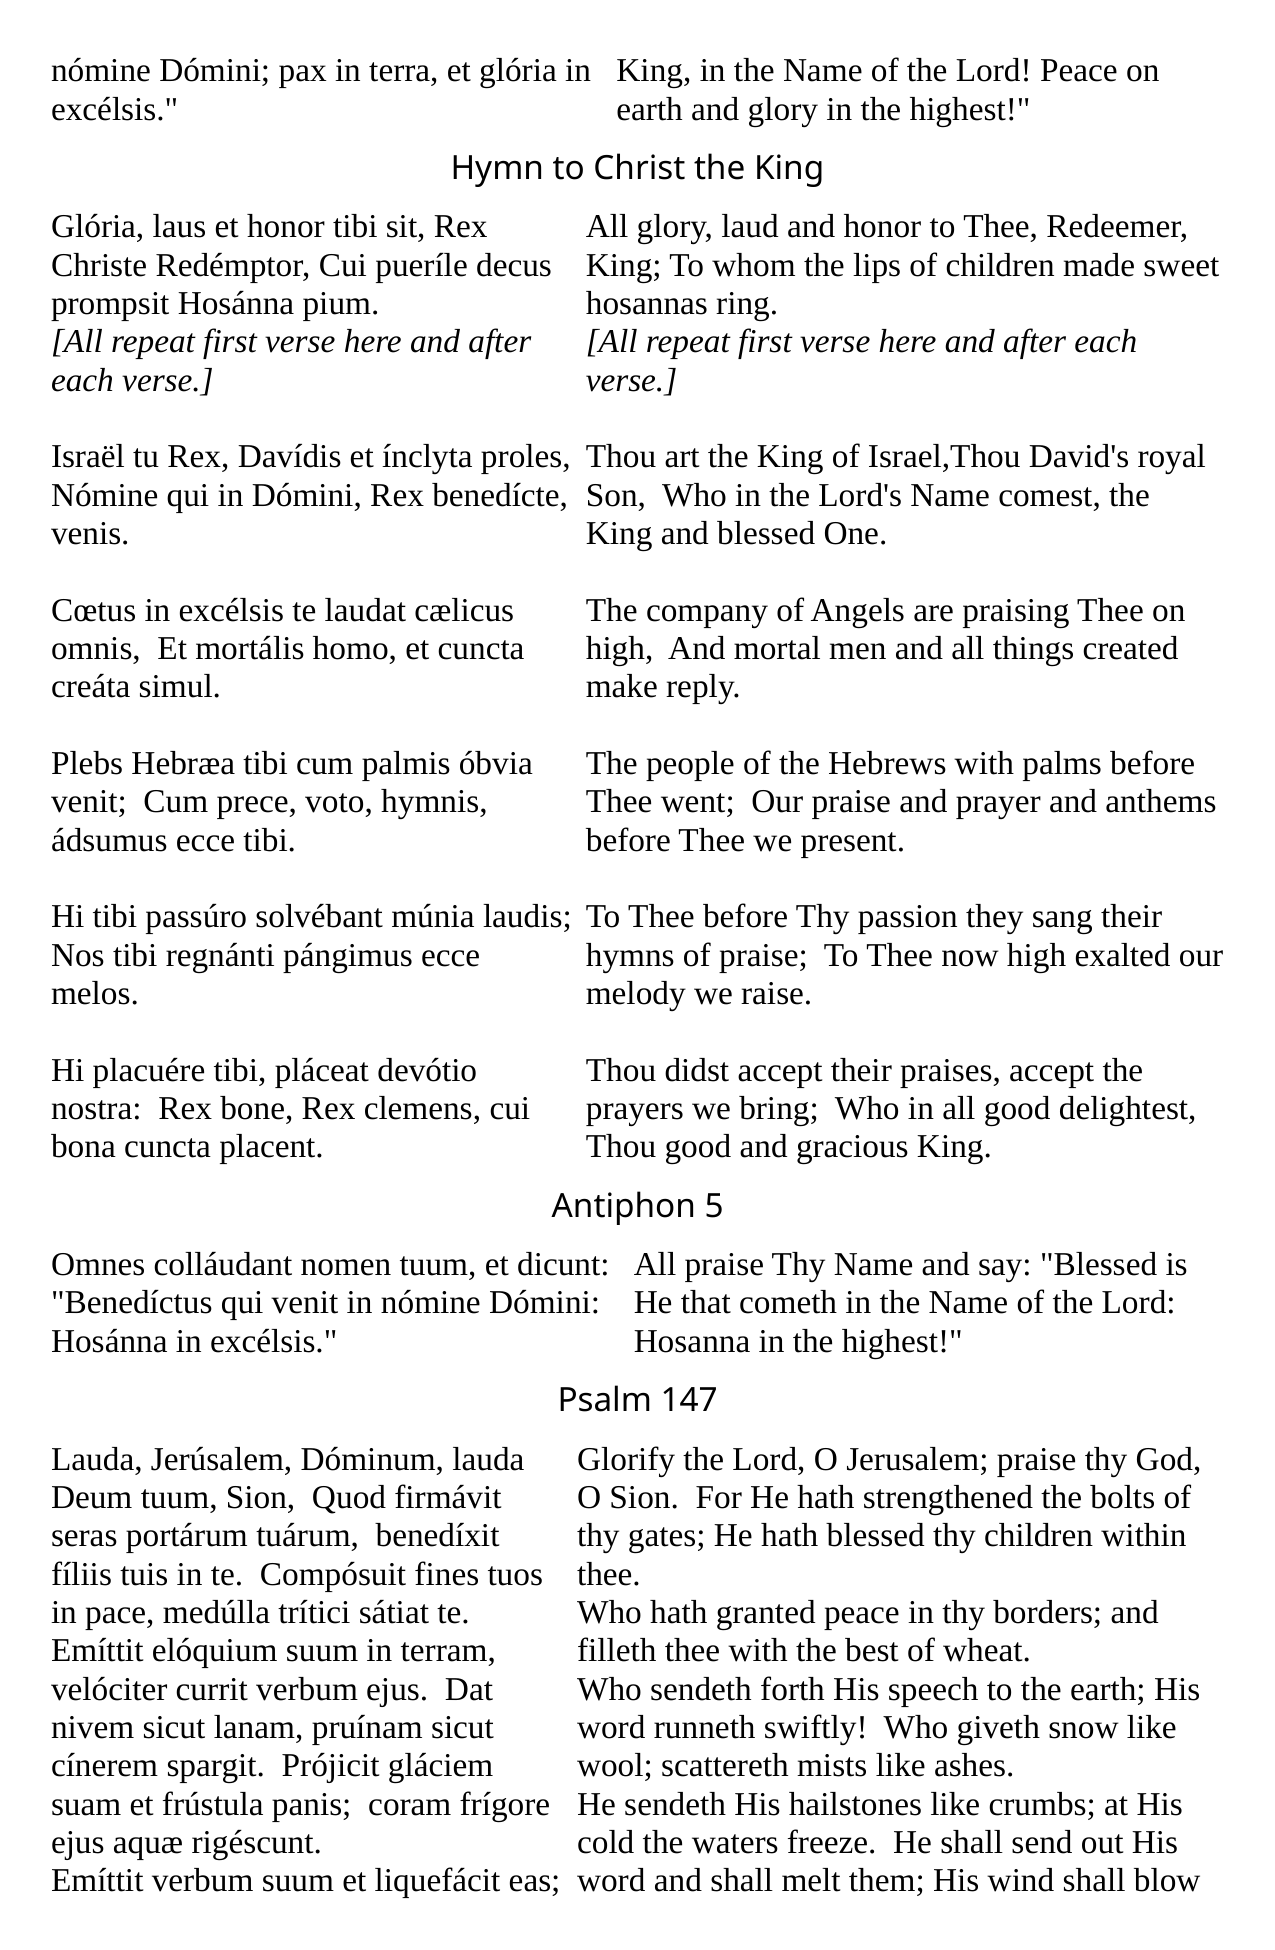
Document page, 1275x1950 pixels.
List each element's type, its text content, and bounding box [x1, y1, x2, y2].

subtitle Antiphon 5 [45, 1181, 1230, 1227]
table_header King, in the Name of the Lord! Peace on earth and glory in the highest!" [610, 45, 1230, 133]
table_header Omnes colláudant nomen tuum, et dicunt: "Benedíctus qui venit in nómine Dómini: Hosánna in excélsis." [45, 1239, 628, 1365]
subtitle Hymn to Christ the King [45, 144, 1230, 189]
table_header Lauda, Jerúsalem, Dóminum, lauda Deum tuum, Sion, Quod firmávit seras portárum tuárum, benedíxit fíliis tuis in te. Compósuit fines tuos in pace, medúlla trítici sátiat te. Emíttit elóquium suum in terram, velóciter currit verbum ejus. Dat nivem sicut lanam, pruínam sicut cínerem spargit. Prójicit gláciem suam et frústula panis; coram frígore ejus aquæ rigéscunt. Emíttit verbum suum et liquefácit eas; [45, 1433, 571, 1904]
subtitle Psalm 147 [45, 1376, 1230, 1421]
table_header Glorify the Lord, O Jerusalem; praise thy God, O Sion. For He hath strengthened the bolts of thy gates; He hath blessed thy children within thee. Who hath granted peace in thy borders; and filleth thee with the best of wheat. Who sendeth forth His speech to the earth; His word runneth swiftly! Who giveth snow like wool; scattereth mists like ashes. He sendeth His hailstones like crumbs; at His cold the waters freeze. He shall send out His word and shall melt them; His wind shall blow [571, 1433, 1231, 1904]
table_header nómine Dómini; pax in terra, et glória in excélsis." [45, 45, 610, 133]
table_header Glória, laus et honor tibi sit, Rex Christe Redémptor, Cui pueríle decus prompsit Hosánna pium. [All repeat first verse here and after each verse.] Israël tu Rex, Davídis et ínclyta proles, Nómine qui in Dómini, Rex benedícte, venis. Cœtus in excélsis te laudat cælicus omnis, Et mortális homo, et cuncta creáta simul. Plebs Hebræa tibi cum palmis óbvia venit; Cum prece, voto, hymnis, ádsumus ecce tibi. Hi tibi passúro solvébant múnia laudis; Nos tibi regnánti pángimus ecce melos. Hi placuére tibi, pláceat devótio nostra: Rex bone, Rex clemens, cui bona cuncta placent. [45, 201, 580, 1171]
table_header All glory, laud and honor to Thee, Redeemer, King; To whom the lips of children made sweet hosannas ring. [All repeat first verse here and after each verse.] Thou art the King of Israel,Thou David's royal Son, Who in the Lord's Name comest, the King and blessed One. The company of Angels are praising Thee on high, And mortal men and all things created make reply. The people of the Hebrews with palms before Thee went; Our praise and prayer and anthems before Thee we present. To Thee before Thy passion they sang their hymns of praise; To Thee now high exalted our melody we raise. Thou didst accept their praises, accept the prayers we bring; Who in all good delightest, Thou good and gracious King. [580, 201, 1230, 1171]
table_header All praise Thy Name and say: "Blessed is He that cometh in the Name of the Lord: Hosanna in the highest!" [628, 1239, 1230, 1365]
